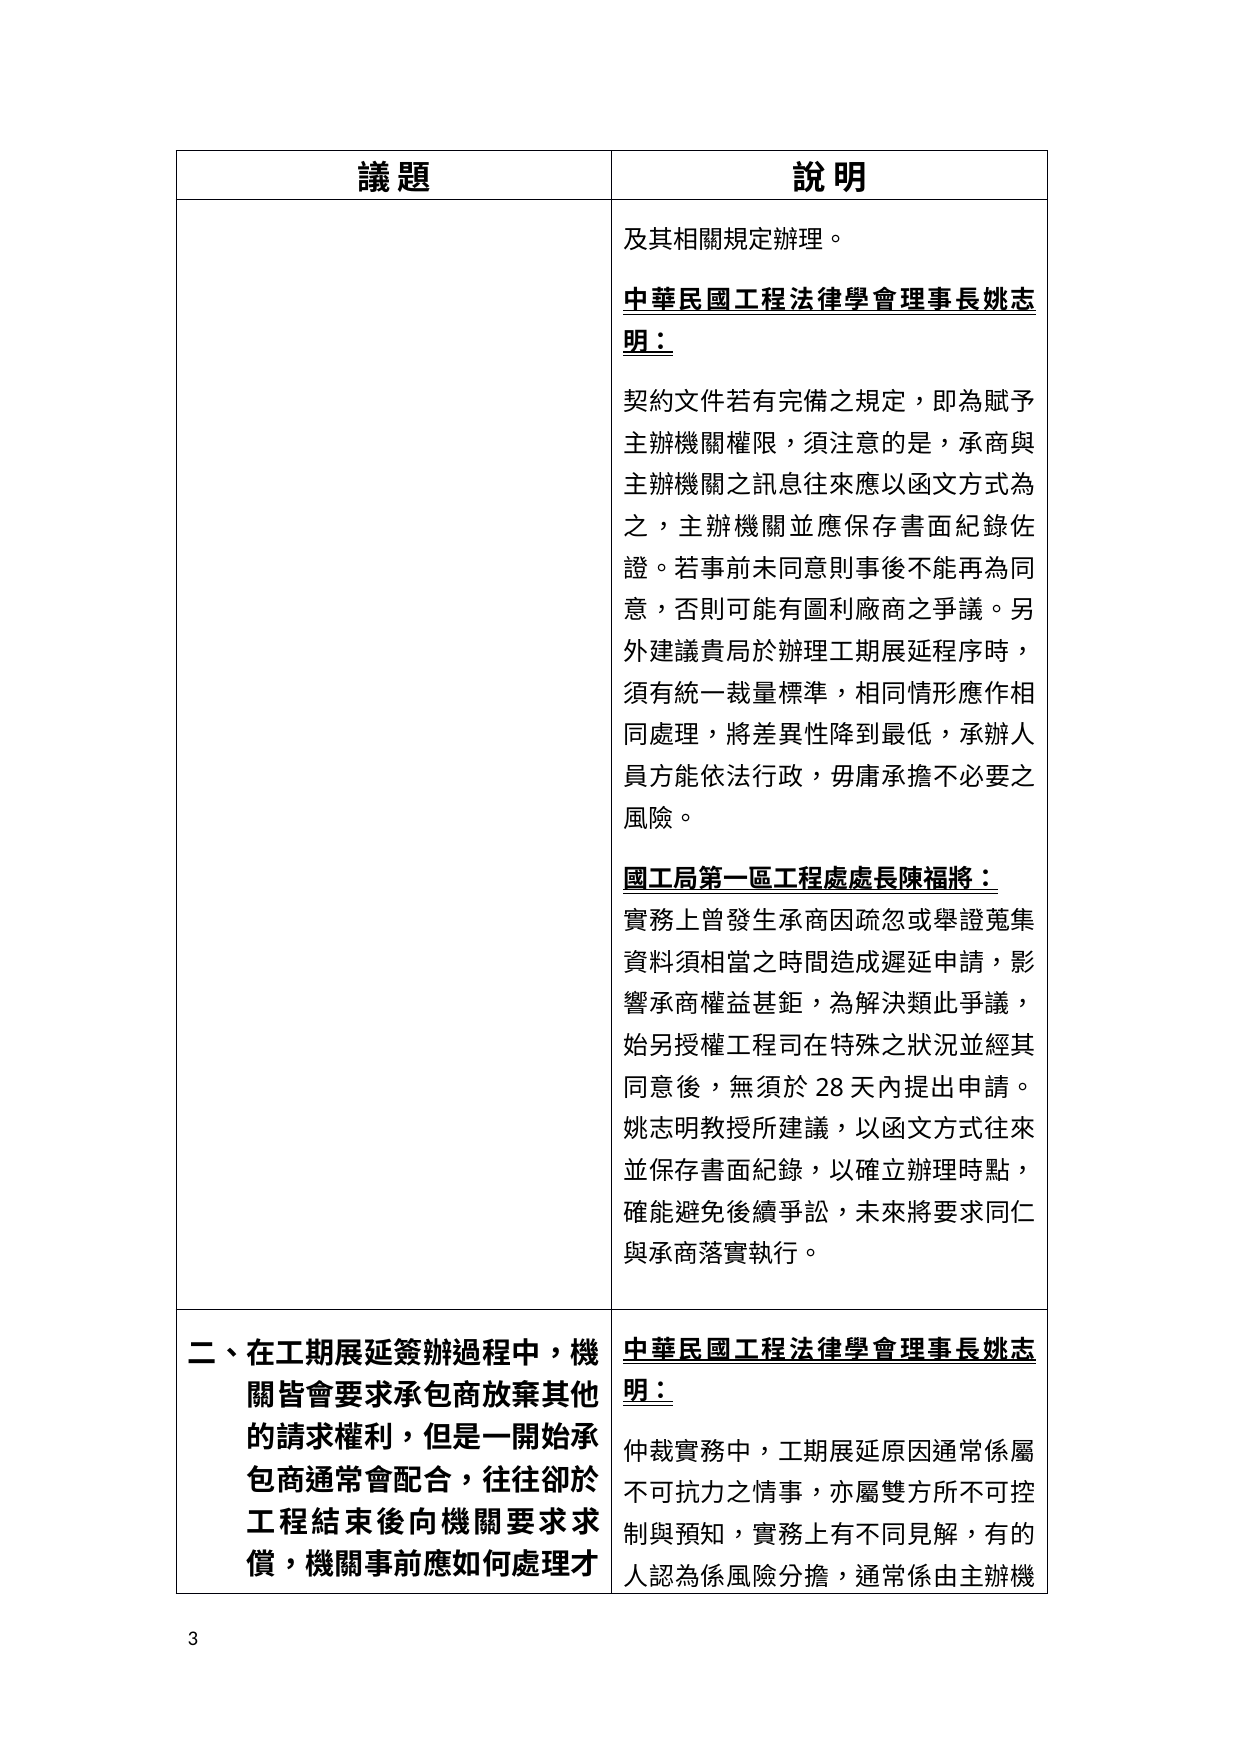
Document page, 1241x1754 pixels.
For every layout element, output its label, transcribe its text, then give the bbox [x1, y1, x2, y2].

table_header 說 明 [612, 151, 1047, 199]
table_cell [177, 200, 611, 1309]
table_cell 中華民國工程法律學會理事長姚志明： 仲裁實務中，工期展延原因通常係屬不可抗力之情事，亦屬雙方所不可控制與預知，實務上有不同見解，有的人認為係風險分擔，通常係由主辦機 [612, 1310, 1047, 1592]
table_header 議 題 [177, 151, 611, 199]
table_cell 二、在工期展延簽辦過程中，機關皆會要求承包商放棄其他的請求權利，但是一開始承包商通常會配合，往往卻於工程結束後向機關要求求償，機關事前應如何處理才 [177, 1310, 611, 1592]
table_cell 及其相關規定辦理。 中華民國工程法律學會理事長姚志明： 契約文件若有完備之規定，即為賦予主辦機關權限，須注意的是，承商與主辦機關之訊息往來應以函文方式為之，主辦機關並應保存書面紀錄佐證。若事前未同意則事後不能再為同意，否則可能有圖利廠商之爭議。另外建議貴局於辦理工期展延程序時，須有統一裁量標準，相同情形應作相同處理，將差異性降到最低，承辦人員方能依法行政，毋庸承擔不必要之風險。 國工局第一區工程處處長陳福將： 實務上曾發生承商因疏忽或舉證蒐集資料須相當之時間造成遲延申請，影響承商權益甚鉅，為解決類此爭議，始另授權工程司在特殊之狀況並經其同意後，無須於28天內提出申請。姚志明教授所建議，以函文方式往來並保存書面紀錄，以確立辦理時點，確能避免後續爭訟，未來將要求同仁與承商落實執行。 [612, 200, 1047, 1309]
